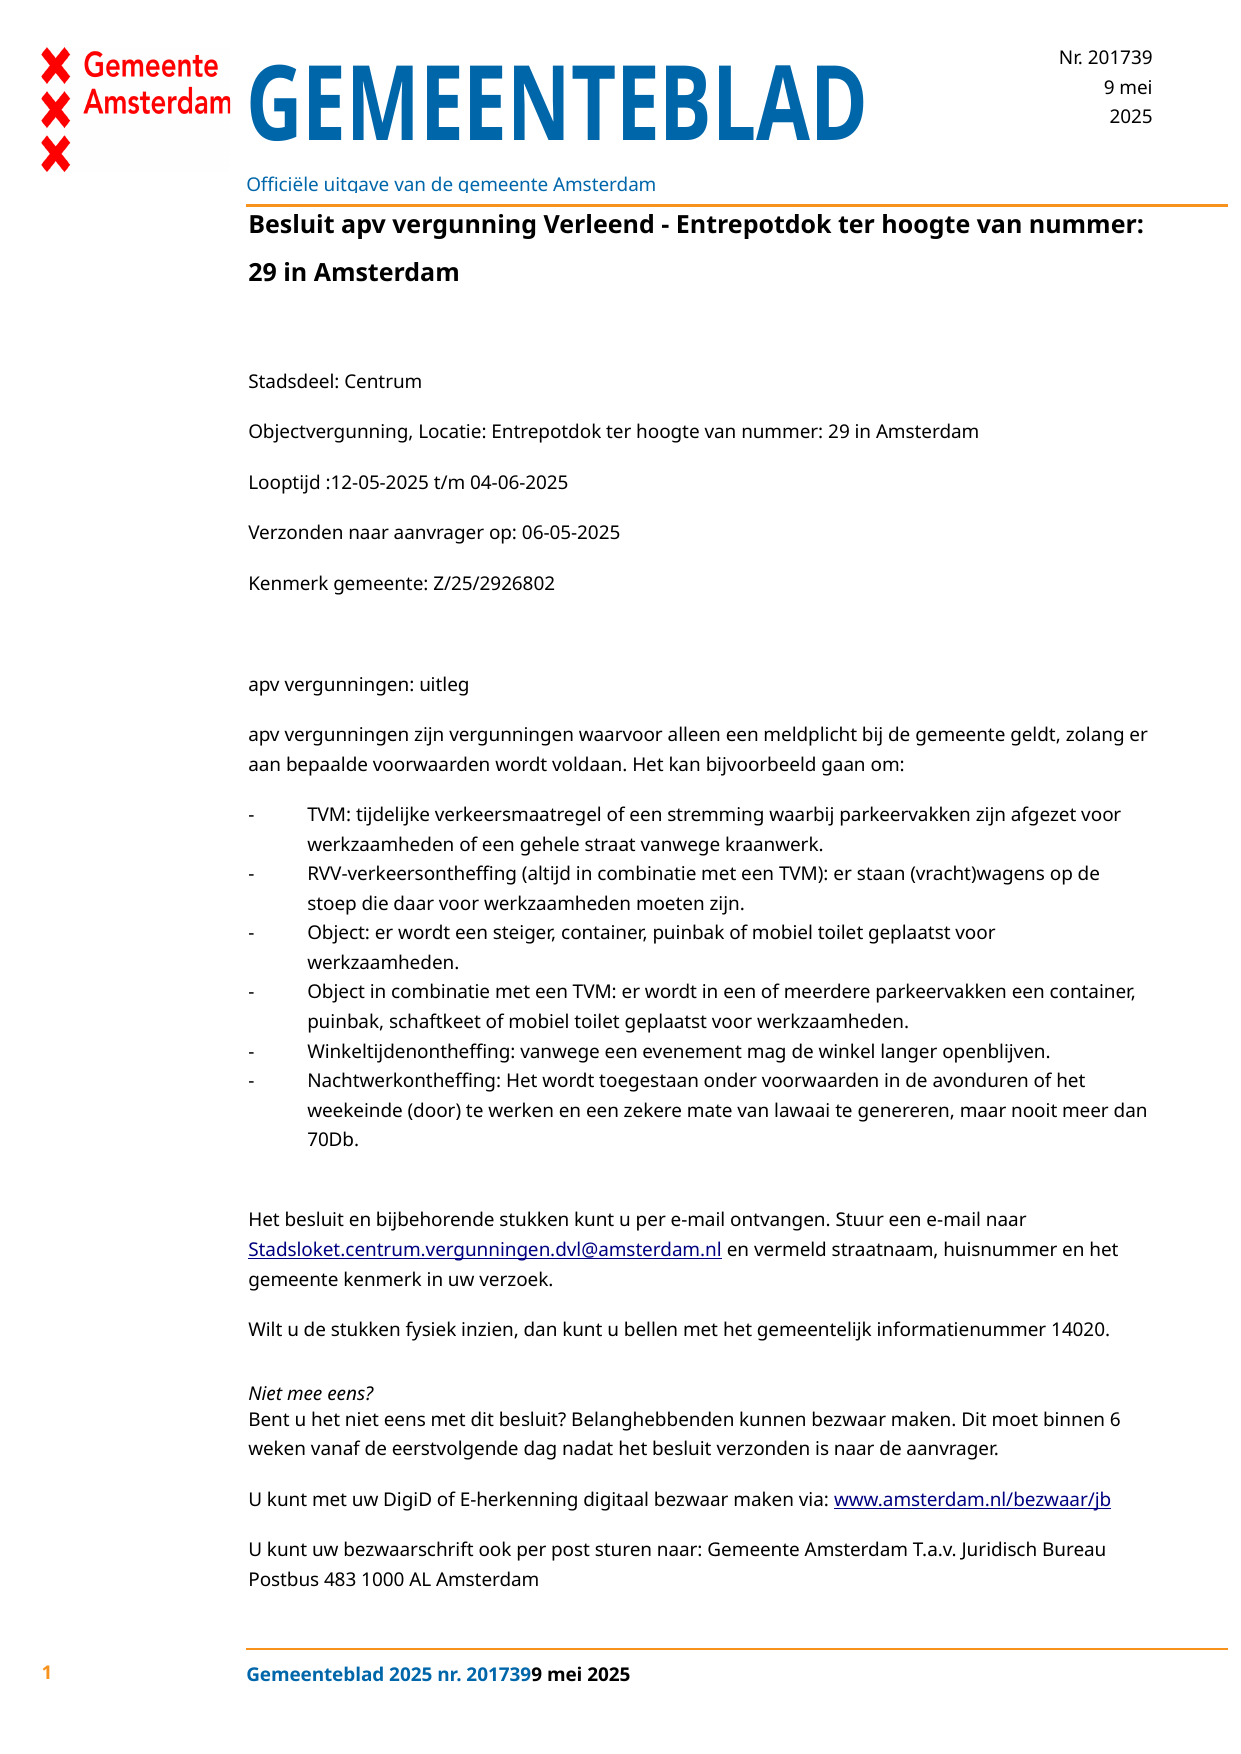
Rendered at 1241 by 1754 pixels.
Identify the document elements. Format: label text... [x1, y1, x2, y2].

text Bent u het niet eens met dit besluit? Belanghebbenden kunnen bezwaar maken. Dit moet binnen 6 weken vanaf de eerstvolgende dag nadat het besluit verzonden is naar de aanvrager. [248, 1406, 1152, 1461]
text U kunt met uw DigiD of E-herkenning digitaal bezwaar maken via: www.amsterdam.nl/bezwaar/jb [248, 1486, 1152, 1512]
text Niet mee eens? [248, 1380, 1152, 1406]
text Het besluit en bijbehorende stukken kunt u per e-mail ontvangen. Stuur een e-mail naar Stadsloket.centrum.vergunningen.dvl@amsterdam.nl en vermeld straatnaam, huisnummer en het gemeente kenmerk in uw verzoek. [248, 1207, 1152, 1292]
list Object in combinatie met een TVM: er wordt in een of meerdere parkeervakken een container, puinbak, schaftkeet of mobiel toilet geplaatst voor werkzaamheden. [248, 979, 1152, 1034]
text Kenmerk gemeente: Z/25/2926802 [248, 570, 1152, 596]
text U kunt uw bezwaarschrift ook per post sturen naar: Gemeente Amsterdam T.a.v. Juridisch Bureau Postbus 483 1000 AL Amsterdam [248, 1536, 1152, 1592]
text Verzonden naar aanvrager op: 06-05-2025 [248, 519, 1152, 545]
list RVV-verkeersontheffing (altijd in combinatie met een TVM): er staan (vracht)wagens op de stoep die daar voor werkzaamheden moeten zijn. [248, 860, 1152, 916]
list Object: er wordt een steiger, container, puinbak of mobiel toilet geplaatst voor werkzaamheden. [248, 919, 1152, 975]
text Stadsdeel: Centrum [248, 368, 1152, 394]
picture [41, 47, 231, 172]
text Wilt u de stukken fysiek inzien, dan kunt u bellen met het gemeentelijk informatienummer 14020. [248, 1316, 1152, 1342]
text Besluit apv vergunning Verleend - Entrepotdok ter hoogte van nummer: 29 in Amsterdam [248, 207, 1152, 288]
list TVM: tijdelijke verkeersmaatregel of een stremming waarbij parkeervakken zijn afgezet voor werkzaamheden of een gehele straat vanwege kraanwerk. [248, 801, 1152, 857]
text Objectvergunning, Locatie: Entrepotdok ter hoogte van nummer: 29 in Amsterdam [248, 419, 1152, 444]
text apv vergunningen: uitleg [248, 671, 1152, 697]
list Nachtwerkontheffing: Het wordt toegestaan onder voorwaarden in de avonduren of het weekeinde (door) te werken en een zekere mate van lawaai te genereren, maar nooit meer dan 70Db. [248, 1067, 1152, 1152]
text apv vergunningen zijn vergunningen waarvoor alleen een meldplicht bij de gemeente geldt, zolang er aan bepaalde voorwaarden wordt voldaan. Het kan bijvoorbeeld gaan om: [248, 721, 1152, 777]
text Looptijd :12-05-2025 t/m 04-06-2025 [248, 469, 1152, 495]
list Winkeltijdenontheffing: vanwege een evenement mag de winkel langer openblijven. [248, 1038, 1152, 1064]
